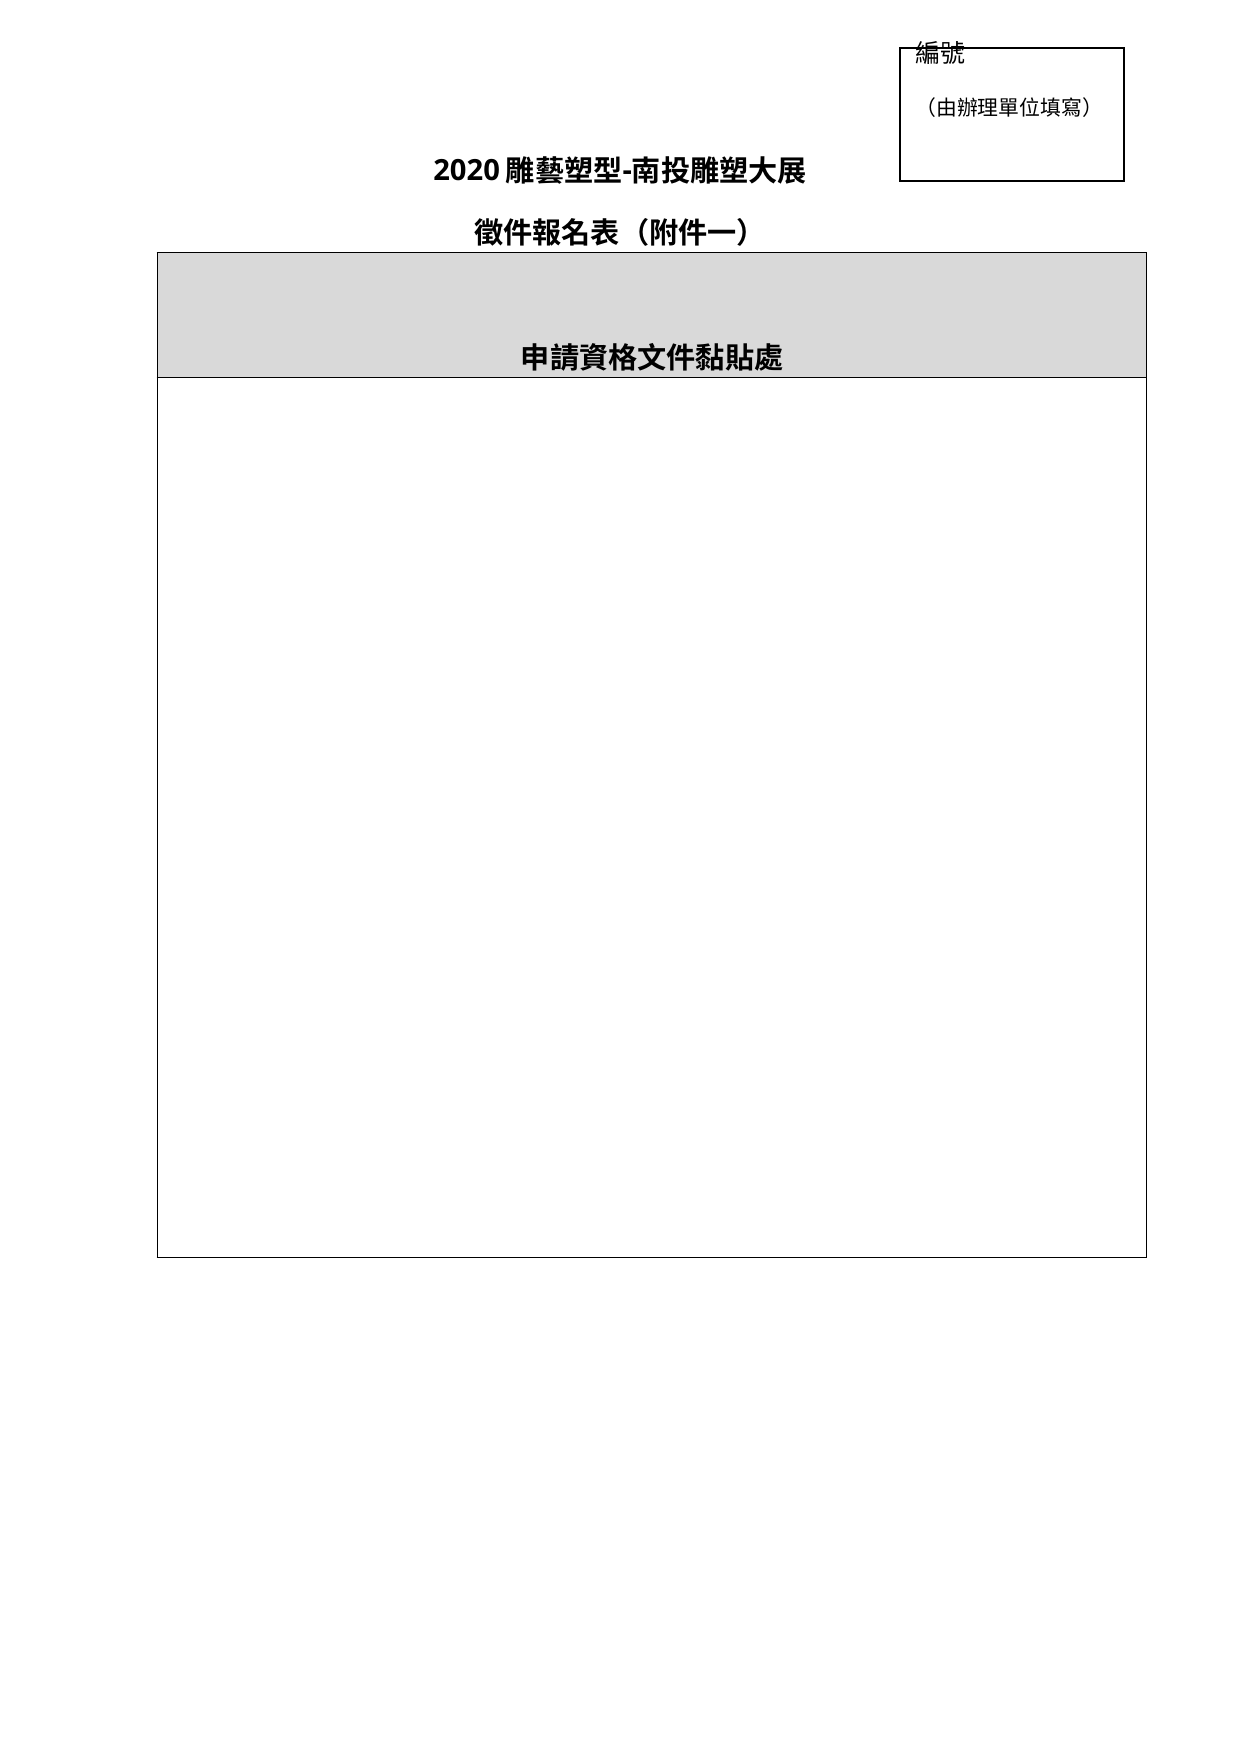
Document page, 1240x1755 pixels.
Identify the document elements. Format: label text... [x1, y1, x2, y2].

text 徵件報名表（附件一） [187, 189, 1052, 252]
text 2020雕藝塑型-南投雕塑大展 [187, 127, 1052, 189]
table_cell [158, 378, 1146, 1257]
table_header 申請資格文件黏貼處 [158, 253, 1146, 377]
